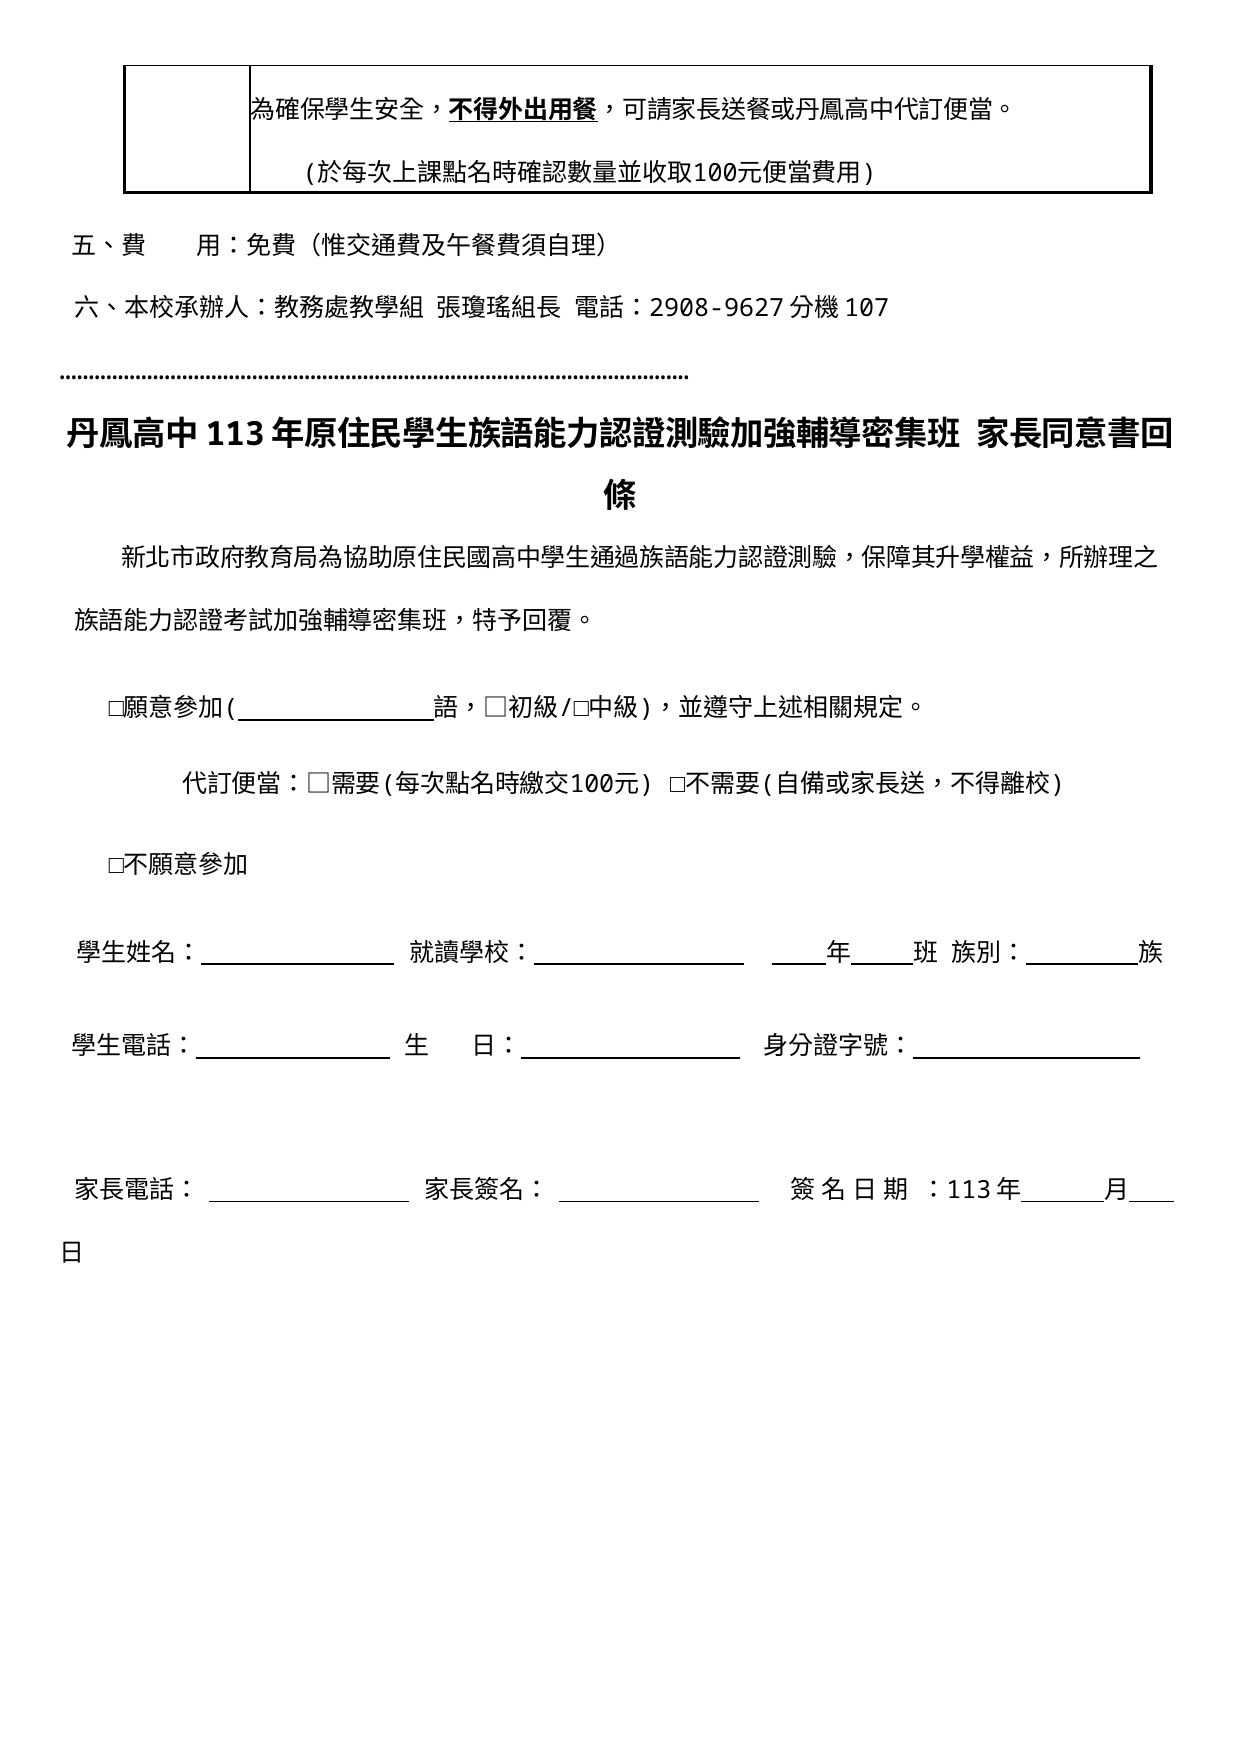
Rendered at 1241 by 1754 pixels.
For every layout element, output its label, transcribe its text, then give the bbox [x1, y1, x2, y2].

text 學生電話： 生 日： 身分證字號： [71, 1002, 1181, 1065]
text 五、費 用：免費（惟交通費及午餐費須自理） [71, 202, 1181, 264]
text 新北市政府教育局為協助原住民國高中學生通過族語能力認證測驗，保障其升學權益，所辦理之族語能力認證考試加強輔導密集班，特予回覆。 [74, 514, 1181, 639]
text 代訂便當：□需要(每次點名時繳交100元) □不需要(自備或家長送，不得離校) [67, 740, 1181, 803]
table_cell [126, 66, 249, 191]
text 丹鳳高中113年原住民學生族語能力認證測驗加強輔導密集班 家長同意書回條 [59, 389, 1181, 514]
text □願意參加( 語，□初級/□中級)，並遵守上述相關規定。 [109, 664, 1181, 727]
text 學生姓名： 就讀學校： 年 班 族別： 族 [59, 909, 1181, 971]
text ……………………………………………………………………………………………… [59, 327, 1181, 389]
text 六、本校承辦人：教務處教學組 張瓊瑤組長 電話：2908-9627分機107 [59, 264, 1181, 327]
text □不願意參加 [109, 821, 1181, 884]
text 家長電話： 家長簽名： 簽名日期 ：113年 月 日 [59, 1146, 1181, 1271]
table_cell 為確保學生安全，不得外出用餐，可請家長送餐或丹鳳高中代訂便當。 (於每次上課點名時確認數量並收取100元便當費用) [251, 66, 1149, 191]
